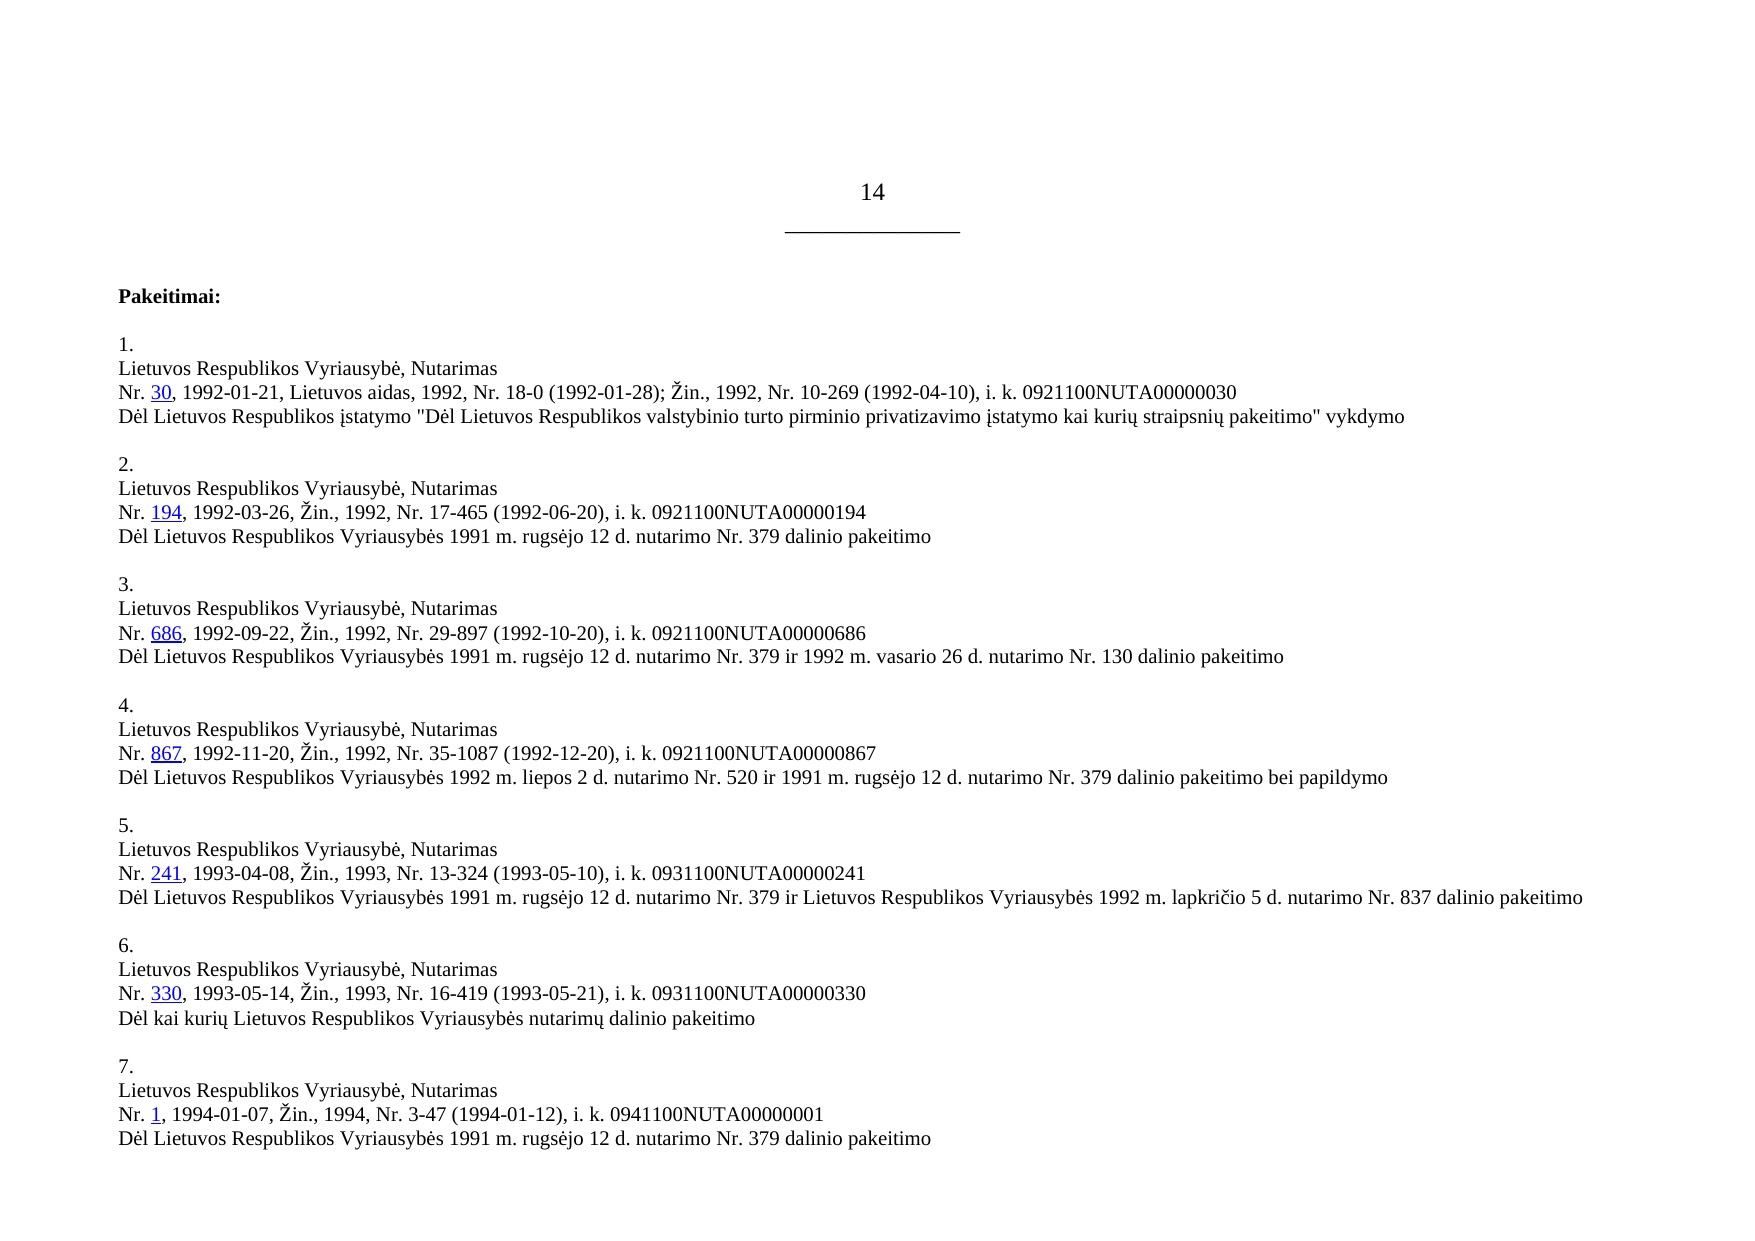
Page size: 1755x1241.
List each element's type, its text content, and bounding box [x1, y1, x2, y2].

text Lietuvos Respublikos Vyriausybė, Nutarimas [118, 1078, 1627, 1102]
text Dėl Lietuvos Respublikos įstatymo "Dėl Lietuvos Respublikos valstybinio turto pirminio privatizavimo įstatymo kai kurių straipsnių pakeitimo" vykdymo [118, 404, 1627, 428]
text Dėl Lietuvos Respublikos Vyriausybės 1991 m. rugsėjo 12 d. nutarimo Nr. 379 dalinio pakeitimo [118, 1126, 1627, 1150]
text Lietuvos Respublikos Vyriausybė, Nutarimas [118, 596, 1627, 620]
text 3. [118, 572, 1627, 596]
text ______________ [118, 207, 1627, 235]
text Dėl Lietuvos Respublikos Vyriausybės 1992 m. liepos 2 d. nutarimo Nr. 520 ir 1991 m. rugsėjo 12 d. nutarimo Nr. 379 dalinio pakeitimo bei papildymo [118, 765, 1627, 789]
text Dėl Lietuvos Respublikos Vyriausybės 1991 m. rugsėjo 12 d. nutarimo Nr. 379 ir Lietuvos Respublikos Vyriausybės 1992 m. lapkričio 5 d. nutarimo Nr. 837 dalinio pakeitimo [118, 885, 1627, 909]
text Lietuvos Respublikos Vyriausybė, Nutarimas [118, 476, 1627, 500]
text Nr. 1, 1994-01-07, Žin., 1994, Nr. 3-47 (1994-01-12), i. k. 0941100NUTA00000001 [118, 1102, 1627, 1126]
text 1. [118, 332, 1627, 356]
text 7. [118, 1053, 1627, 1078]
text Dėl Lietuvos Respublikos Vyriausybės 1991 m. rugsėjo 12 d. nutarimo Nr. 379 ir 1992 m. vasario 26 d. nutarimo Nr. 130 dalinio pakeitimo [118, 644, 1627, 668]
text Lietuvos Respublikos Vyriausybė, Nutarimas [118, 717, 1627, 741]
text Lietuvos Respublikos Vyriausybė, Nutarimas [118, 957, 1627, 981]
text Lietuvos Respublikos Vyriausybė, Nutarimas [118, 356, 1627, 380]
text Nr. 194, 1992-03-26, Žin., 1992, Nr. 17-465 (1992-06-20), i. k. 0921100NUTA00000194 [118, 500, 1627, 524]
text 6. [118, 933, 1627, 957]
text 4. [118, 693, 1627, 717]
text Dėl Lietuvos Respublikos Vyriausybės 1991 m. rugsėjo 12 d. nutarimo Nr. 379 dalinio pakeitimo [118, 524, 1627, 548]
text Nr. 330, 1993-05-14, Žin., 1993, Nr. 16-419 (1993-05-21), i. k. 0931100NUTA00000330 [118, 981, 1627, 1005]
text Lietuvos Respublikos Vyriausybė, Nutarimas [118, 837, 1627, 861]
text Nr. 241, 1993-04-08, Žin., 1993, Nr. 13-324 (1993-05-10), i. k. 0931100NUTA00000241 [118, 861, 1627, 885]
text Nr. 30, 1992-01-21, Lietuvos aidas, 1992, Nr. 18-0 (1992-01-28); Žin., 1992, Nr. 10-269 (1992-04-10), i. k. 0921100NUTA00000030 [118, 380, 1627, 404]
text Nr. 867, 1992-11-20, Žin., 1992, Nr. 35-1087 (1992-12-20), i. k. 0921100NUTA00000867 [118, 741, 1627, 765]
text 2. [118, 452, 1627, 476]
text 5. [118, 813, 1627, 837]
text Pakeitimai: [118, 283, 1627, 308]
text Nr. 686, 1992-09-22, Žin., 1992, Nr. 29-897 (1992-10-20), i. k. 0921100NUTA00000686 [118, 620, 1627, 644]
text Dėl kai kurių Lietuvos Respublikos Vyriausybės nutarimų dalinio pakeitimo [118, 1005, 1627, 1029]
